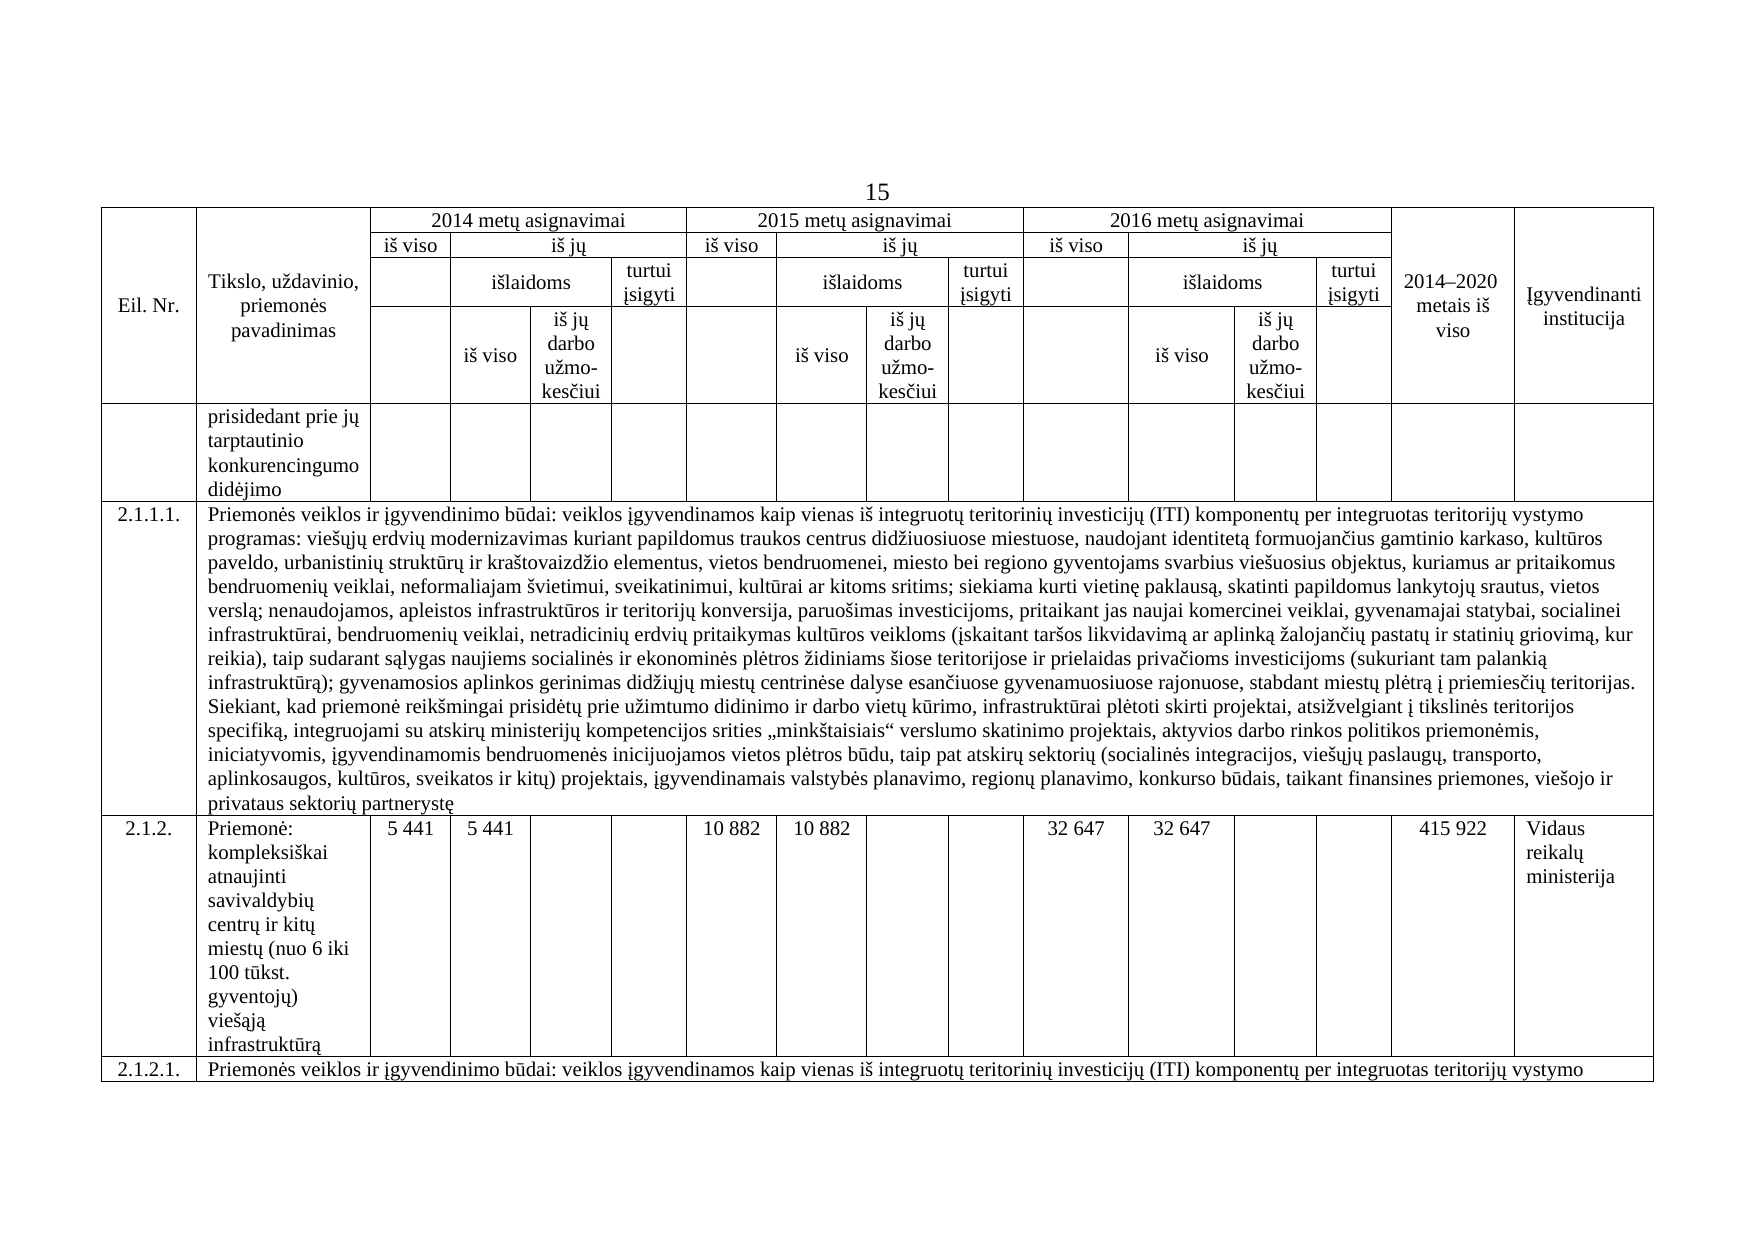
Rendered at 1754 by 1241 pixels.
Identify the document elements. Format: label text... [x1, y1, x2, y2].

table_cell išlaidoms [1129, 258, 1316, 306]
table_cell [531, 816, 611, 1056]
table_cell Vidaus reikalų ministerija [1515, 816, 1653, 1056]
table_cell [777, 404, 866, 501]
table_cell [687, 258, 776, 306]
table_cell 2.1.1.1. [102, 502, 196, 814]
table_cell iš viso [1129, 307, 1234, 403]
table_cell [949, 404, 1023, 501]
table_cell [371, 404, 450, 501]
table_cell [1317, 307, 1391, 403]
table_cell iš viso [1024, 233, 1128, 257]
table_cell 415 922 [1392, 816, 1514, 1056]
table_cell prisidedant prie jų tarptautinio konkurencingumo didėjimo [197, 404, 370, 501]
table_cell [1235, 816, 1316, 1056]
table_cell Priemonė: kompleksiškai atnaujinti savivaldybių centrų ir kitų miestų (nuo 6 iki 100 tūkst. gyventojų) viešąją infrastruktūrą [197, 816, 370, 1056]
table_header Eil. Nr. [102, 208, 196, 403]
table_cell [371, 307, 450, 403]
table_cell išlaidoms [777, 258, 948, 306]
table_cell Priemonės veiklos ir įgyvendinimo būdai: veiklos įgyvendinamos kaip vienas iš integruotų teritorinių investicijų (ITI) komponentų per integruotas teritorijų vystymo programas: viešųjų erdvių modernizavimas kuriant papildomus traukos centrus didžiuosiuose miestuose, naudojant identitetą formuojančius gamtinio karkaso, kultūros paveldo, urbanistinių struktūrų ir kraštovaizdžio elementus, vietos bendruomenei, miesto bei regiono gyventojams svarbius viešuosius objektus, kuriamus ar pritaikomus bendruomenių veiklai, neformaliajam švietimui, sveikatinimui, kultūrai ar kitoms sritims; siekiama kurti vietinę paklausą, skatinti papildomus lankytojų srautus, vietos verslą; nenaudojamos, apleistos infrastruktūros ir teritorijų konversija, paruošimas investicijoms, pritaikant jas naujai komercinei veiklai, gyvenamajai statybai, socialinei infrastruktūrai, bendruomenių veiklai, netradicinių erdvių pritaikymas kultūros veikloms (įskaitant taršos likvidavimą ar aplinką žalojančių pastatų ir statinių griovimą, kur reikia), taip sudarant sąlygas naujiems socialinės ir ekonominės plėtros židiniams šiose teritorijose ir prielaidas privačioms investicijoms (sukuriant tam palankią infrastruktūrą); gyvenamosios aplinkos gerinimas didžiųjų miestų centrinėse dalyse esančiuose gyvenamuosiuose rajonuose, stabdant miestų plėtrą į priemiesčių teritorijas. Siekiant, kad priemonė reikšmingai prisidėtų prie užimtumo didinimo ir darbo vietų kūrimo, infrastruktūrai plėtoti skirti projektai, atsižvelgiant į tikslinės teritorijos specifiką, integruojami su atskirų ministerijų kompetencijos srities „minkštaisiais“ verslumo skatinimo projektais, aktyvios darbo rinkos politikos priemonėmis, iniciatyvomis, įgyvendinamomis bendruomenės inicijuojamos vietos plėtros būdu, taip pat atskirų sektorių (socialinės integracijos, viešųjų paslaugų, transporto, aplinkosaugos, kultūros, sveikatos ir kitų) projektais, įgyvendinamais valstybės planavimo, regionų planavimo, konkurso būdais, taikant finansines priemones, viešojo ir privataus sektorių partnerystę [197, 502, 1653, 814]
table_cell [1392, 404, 1514, 501]
table_cell 10 882 [687, 816, 776, 1056]
table_cell [867, 816, 948, 1056]
table_header 2015 metų asignavimai [687, 208, 1023, 232]
table_cell 5 441 [451, 816, 530, 1056]
table_cell [1024, 404, 1128, 501]
table_cell 32 647 [1129, 816, 1234, 1056]
table_cell [612, 404, 686, 501]
table_cell Priemonės veiklos ir įgyvendinimo būdai: veiklos įgyvendinamos kaip vienas iš integruotų teritorinių investicijų (ITI) komponentų per integruotas teritorijų vystymo [197, 1057, 1653, 1081]
table_cell [371, 258, 450, 306]
table_cell iš viso [371, 233, 450, 257]
table_cell iš jų [777, 233, 1023, 257]
table_cell [1317, 816, 1391, 1056]
table_cell [1024, 258, 1128, 306]
table_cell 5 441 [371, 816, 450, 1056]
table_cell [949, 307, 1023, 403]
table_header Įgyvendinanti institucija [1515, 208, 1653, 403]
table_cell išlaidoms [451, 258, 611, 306]
table_cell iš jų [1129, 233, 1391, 257]
table_cell [531, 404, 611, 501]
table_cell turtui įsigyti [1317, 258, 1391, 306]
table_cell iš jų [451, 233, 686, 257]
table_cell [867, 404, 948, 501]
table_header Tikslo, uždavinio, priemonės pavadinimas [197, 208, 370, 403]
table_cell iš jų darbo užmo-kesčiui [1235, 307, 1316, 403]
table_cell iš viso [451, 307, 530, 403]
table_cell [1515, 404, 1653, 501]
table_cell [612, 307, 686, 403]
table_cell turtui įsigyti [612, 258, 686, 306]
table_cell 2.1.2.1. [102, 1057, 196, 1081]
table_cell 10 882 [777, 816, 866, 1056]
table_cell iš jų darbo užmo-kesčiui [867, 307, 948, 403]
table_header 2016 metų asignavimai [1024, 208, 1391, 232]
table_cell iš viso [777, 307, 866, 403]
table_header 2014 metų asignavimai [371, 208, 686, 232]
table_cell iš jų darbo užmo-kesčiui [531, 307, 611, 403]
table_cell [1317, 404, 1391, 501]
table_cell [1024, 307, 1128, 403]
table_cell 2.1.2. [102, 816, 196, 1056]
table_cell [102, 404, 196, 501]
table_cell [687, 307, 776, 403]
table_cell iš viso [687, 233, 776, 257]
table_cell [451, 404, 530, 501]
table_cell [1129, 404, 1234, 501]
table_cell [1235, 404, 1316, 501]
table_cell [949, 816, 1023, 1056]
table_cell 32 647 [1024, 816, 1128, 1056]
table_cell [687, 404, 776, 501]
table_header 2014–2020 metais iš viso [1392, 208, 1514, 403]
table_cell [612, 816, 686, 1056]
table_cell turtui įsigyti [949, 258, 1023, 306]
